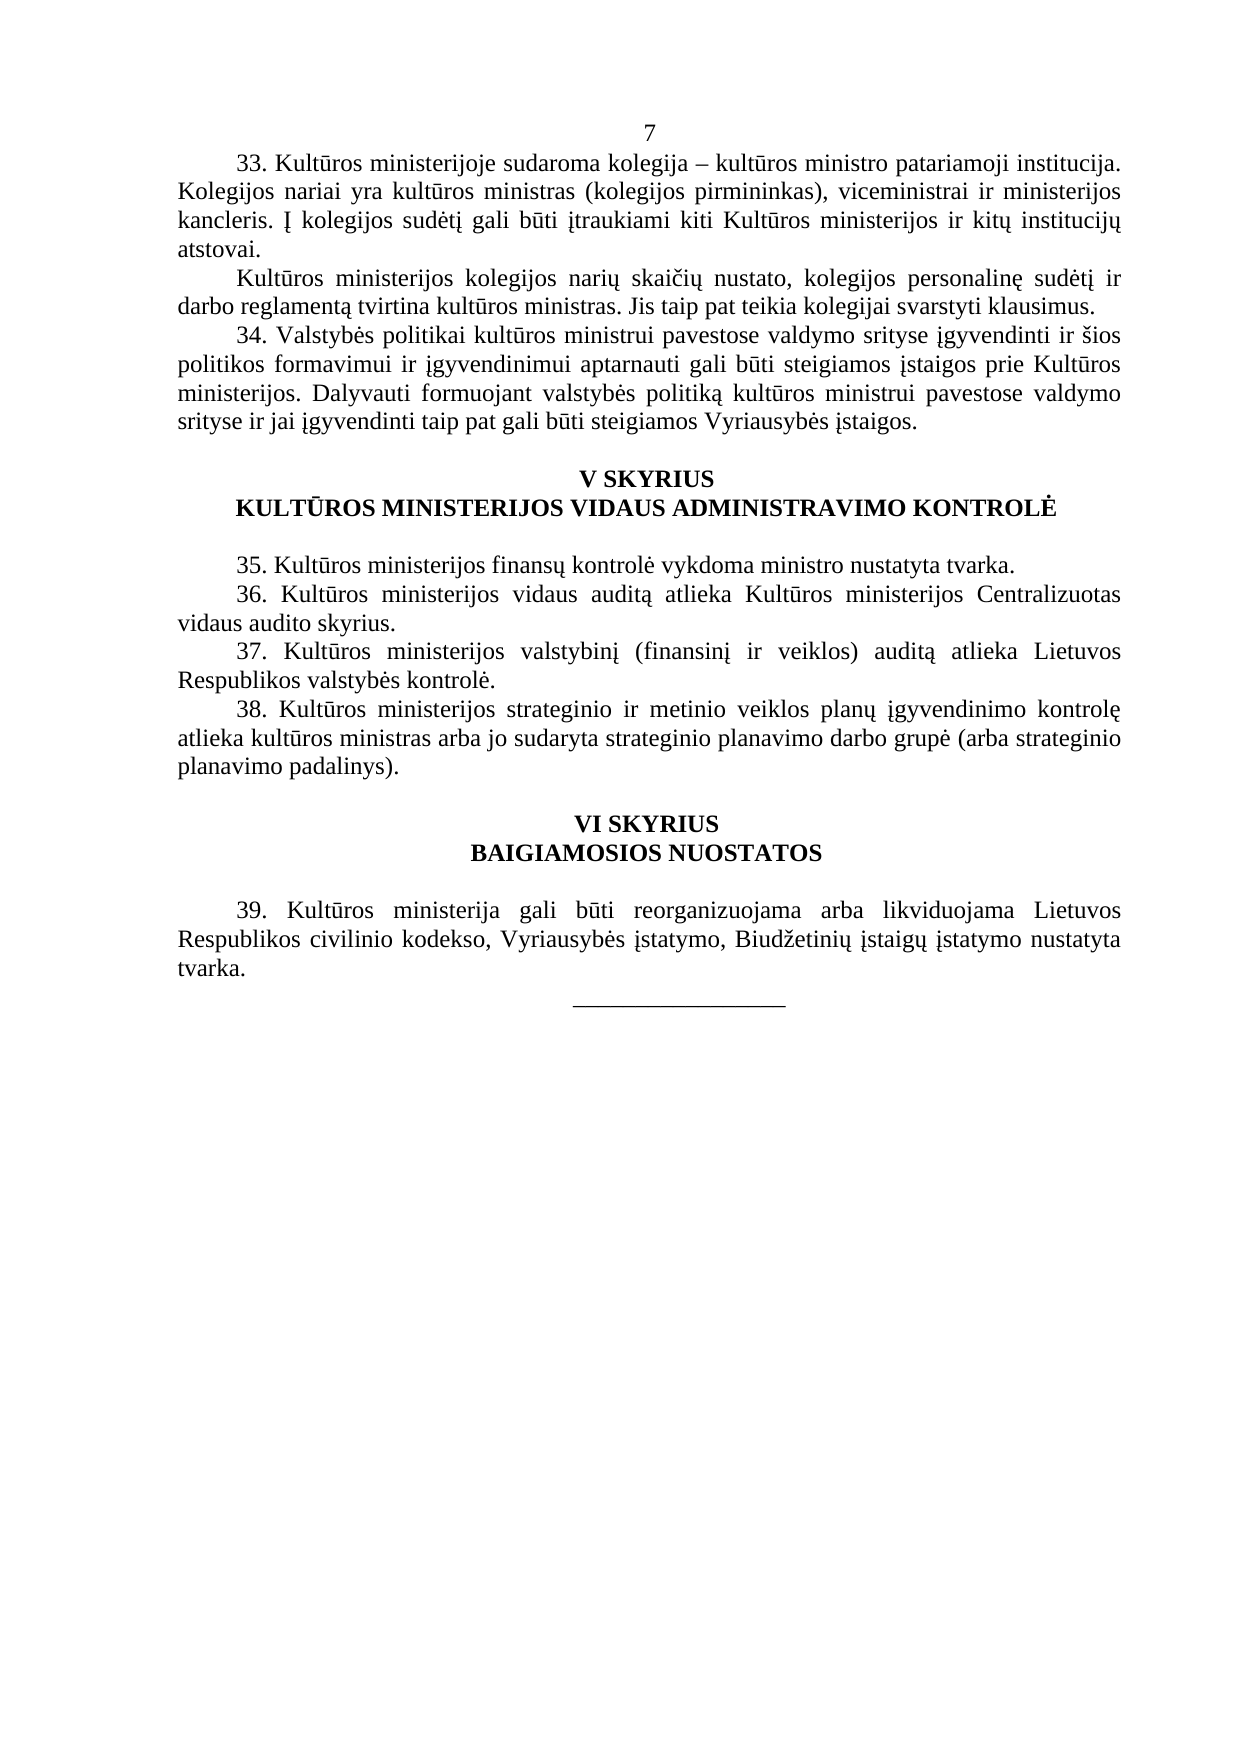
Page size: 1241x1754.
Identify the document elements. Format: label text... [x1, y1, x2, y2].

text 38. Kultūros ministerijos strateginio ir metinio veiklos planų įgyvendinimo kontrolę atlieka kultūros ministras arba jo sudaryta strateginio planavimo darbo grupė (arba strateginio planavimo padalinys). [177, 694, 1122, 780]
text 36. Kultūros ministerijos vidaus auditą atlieka Kultūros ministerijos Centralizuotas vidaus audito skyrius. [177, 579, 1122, 636]
text 37. Kultūros ministerijos valstybinį (finansinį ir veiklos) auditą atlieka Lietuvos Respublikos valstybės kontrolė. [177, 636, 1122, 694]
text 35. Kultūros ministerijos finansų kontrolė vykdoma ministro nustatyta tvarka. [177, 550, 1122, 579]
text V SKYRIUS [177, 464, 1122, 493]
text 33. Kultūros ministerijoje sudaroma kolegija – kultūros ministro patariamoji institucija. Kolegijos nariai yra kultūros ministras (kolegijos pirmininkas), viceministrai ir ministerijos kancleris. Į kolegijos sudėtį gali būti įtraukiami kiti Kultūros ministerijos ir kitų institucijų atstovai. [177, 148, 1122, 263]
text Kultūros ministerijos kolegijos narių skaičių nustato, kolegijos personalinę sudėtį ir darbo reglamentą tvirtina kultūros ministras. Jis taip pat teikia kolegijai svarstyti klausimus. [177, 263, 1122, 320]
text KULTŪROS MINISTERIJOS VIDAUS ADMINISTRAVIMO KONTROLĖ [177, 493, 1122, 521]
text _________________ [177, 981, 1122, 1010]
text 34. Valstybės politikai kultūros ministrui pavestose valdymo srityse įgyvendinti ir šios politikos formavimui ir įgyvendinimui aptarnauti gali būti steigiamos įstaigos prie Kultūros ministerijos. Dalyvauti formuojant valstybės politiką kultūros ministrui pavestose valdymo srityse ir jai įgyvendinti taip pat gali būti steigiamos Vyriausybės įstaigos. [177, 320, 1122, 435]
text 39. Kultūros ministerija gali būti reorganizuojama arba likviduojama Lietuvos Respublikos civilinio kodekso, Vyriausybės įstatymo, Biudžetinių įstaigų įstatymo nustatyta tvarka. [177, 895, 1122, 981]
text BAIGIAMOSIOS NUOSTATOS [177, 838, 1122, 866]
text VI SKYRIUS [177, 809, 1122, 838]
